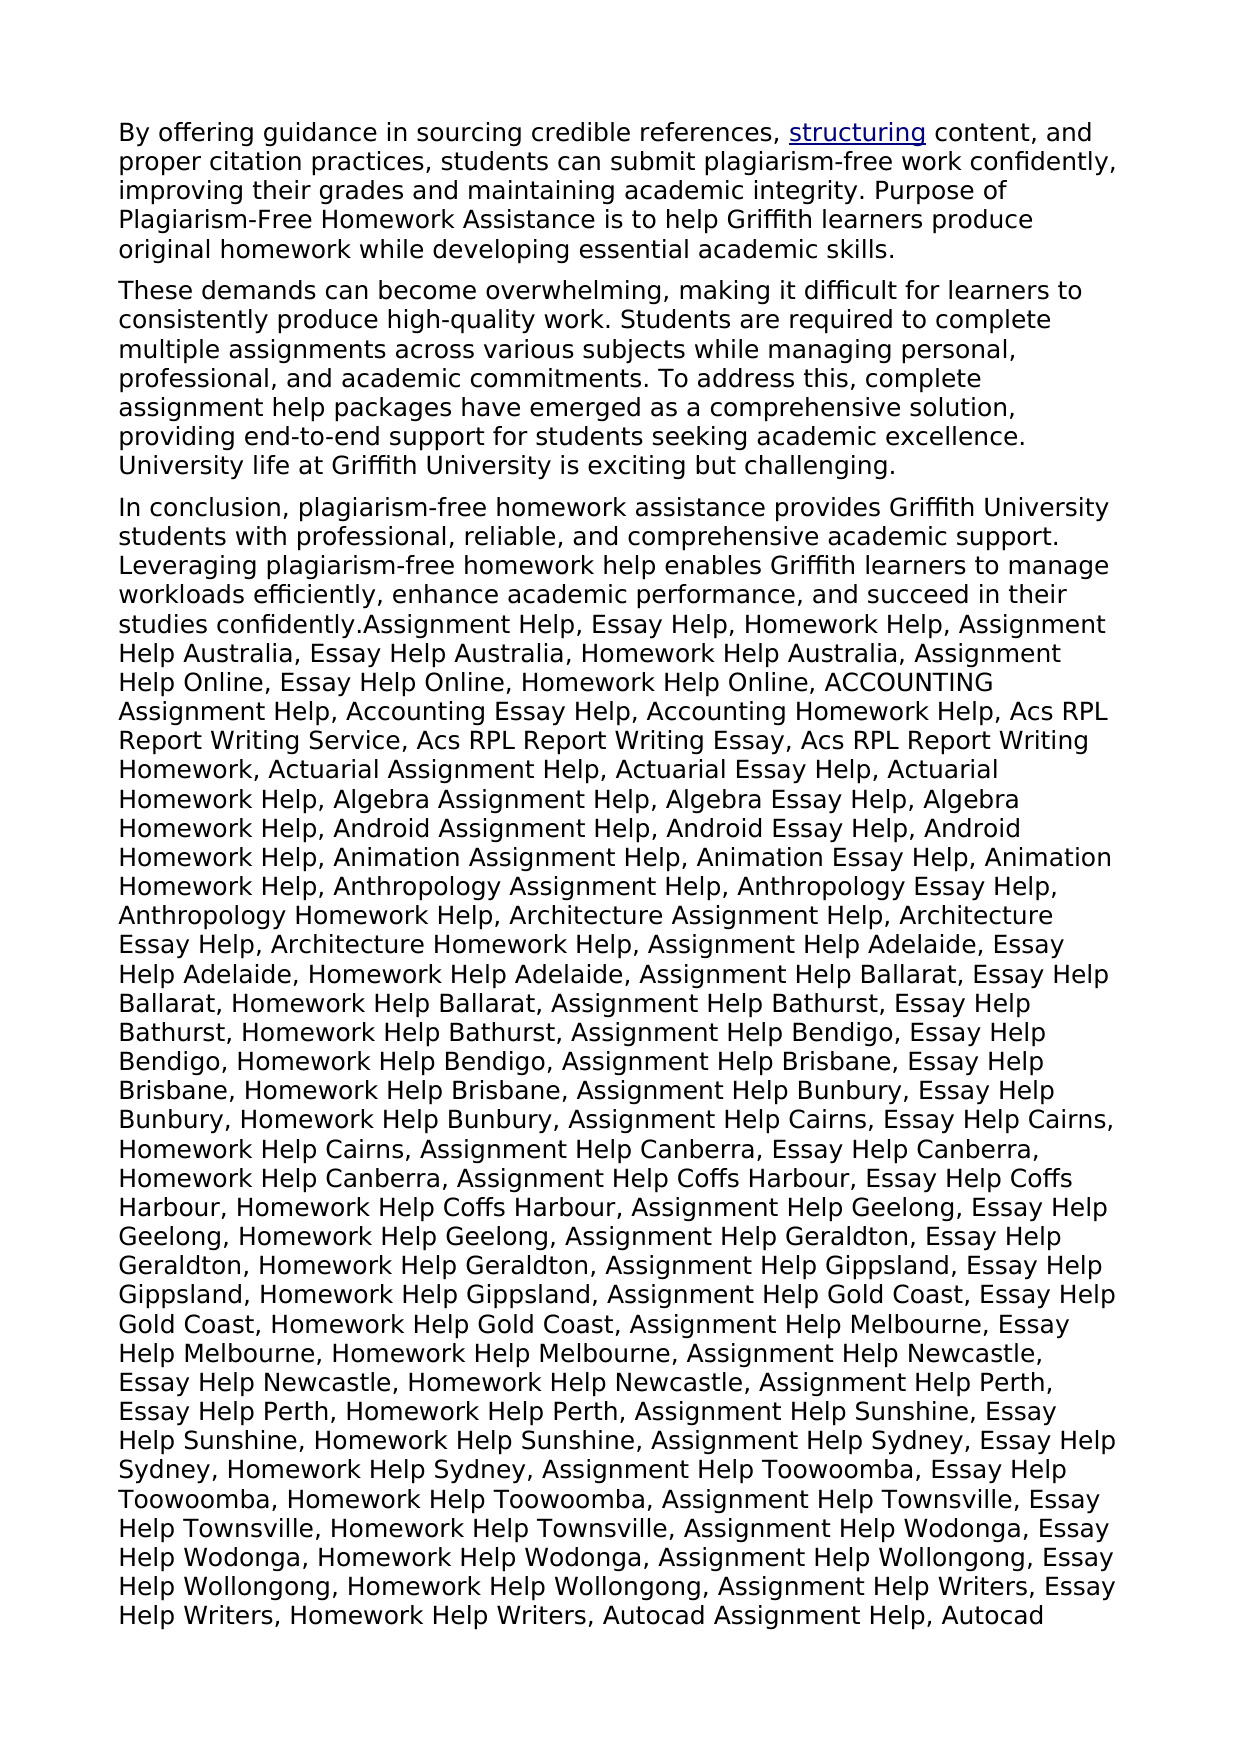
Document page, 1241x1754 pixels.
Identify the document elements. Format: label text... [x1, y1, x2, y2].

text By offering guidance in sourcing credible references, structuring content, and proper citation practices, students can submit plagiarism-free work confidently, improving their grades and maintaining academic integrity. Purpose of Plagiarism-Free Homework Assistance is to help Griffith learners produce original homework while developing essential academic skills. [118, 118, 1122, 264]
text These demands can become overwhelming, making it difficult for learners to consistently produce high-quality work. Students are required to complete multiple assignments across various subjects while managing personal, professional, and academic commitments. To address this, complete assignment help packages have emerged as a comprehensive solution, providing end-to-end support for students seeking academic excellence. University life at Griffith University is exciting but challenging. [118, 276, 1122, 481]
text In conclusion, plagiarism-free homework assistance provides Griffith University students with professional, reliable, and comprehensive academic support. Leveraging plagiarism-free homework help enables Griffith learners to manage workloads efficiently, enhance academic performance, and succeed in their studies confidently.Assignment Help, Essay Help, Homework Help, Assignment Help Australia, Essay Help Australia, Homework Help Australia, Assignment Help Online, Essay Help Online, Homework Help Online, ACCOUNTING Assignment Help, Accounting Essay Help, Accounting Homework Help, Acs RPL Report Writing Service, Acs RPL Report Writing Essay, Acs RPL Report Writing Homework, Actuarial Assignment Help, Actuarial Essay Help, Actuarial Homework Help, Algebra Assignment Help, Algebra Essay Help, Algebra Homework Help, Android Assignment Help, Android Essay Help, Android Homework Help, Animation Assignment Help, Animation Essay Help, Animation Homework Help, Anthropology Assignment Help, Anthropology Essay Help, Anthropology Homework Help, Architecture Assignment Help, Architecture Essay Help, Architecture Homework Help, Assignment Help Adelaide, Essay Help Adelaide, Homework Help Adelaide, Assignment Help Ballarat, Essay Help Ballarat, Homework Help Ballarat, Assignment Help Bathurst, Essay Help Bathurst, Homework Help Bathurst, Assignment Help Bendigo, Essay Help Bendigo, Homework Help Bendigo, Assignment Help Brisbane, Essay Help Brisbane, Homework Help Brisbane, Assignment Help Bunbury, Essay Help Bunbury, Homework Help Bunbury, Assignment Help Cairns, Essay Help Cairns, Homework Help Cairns, Assignment Help Canberra, Essay Help Canberra, Homework Help Canberra, Assignment Help Coffs Harbour, Essay Help Coffs Harbour, Homework Help Coffs Harbour, Assignment Help Geelong, Essay Help Geelong, Homework Help Geelong, Assignment Help Geraldton, Essay Help Geraldton, Homework Help Geraldton, Assignment Help Gippsland, Essay Help Gippsland, Homework Help Gippsland, Assignment Help Gold Coast, Essay Help Gold Coast, Homework Help Gold Coast, Assignment Help Melbourne, Essay Help Melbourne, Homework Help Melbourne, Assignment Help Newcastle, Essay Help Newcastle, Homework Help Newcastle, Assignment Help Perth, Essay Help Perth, Homework Help Perth, Assignment Help Sunshine, Essay Help Sunshine, Homework Help Sunshine, Assignment Help Sydney, Essay Help Sydney, Homework Help Sydney, Assignment Help Toowoomba, Essay Help Toowoomba, Homework Help Toowoomba, Assignment Help Townsville, Essay Help Townsville, Homework Help Townsville, Assignment Help Wodonga, Essay Help Wodonga, Homework Help Wodonga, Assignment Help Wollongong, Essay Help Wollongong, Homework Help Wollongong, Assignment Help Writers, Essay Help Writers, Homework Help Writers, Autocad Assignment Help, Autocad [118, 493, 1122, 1631]
